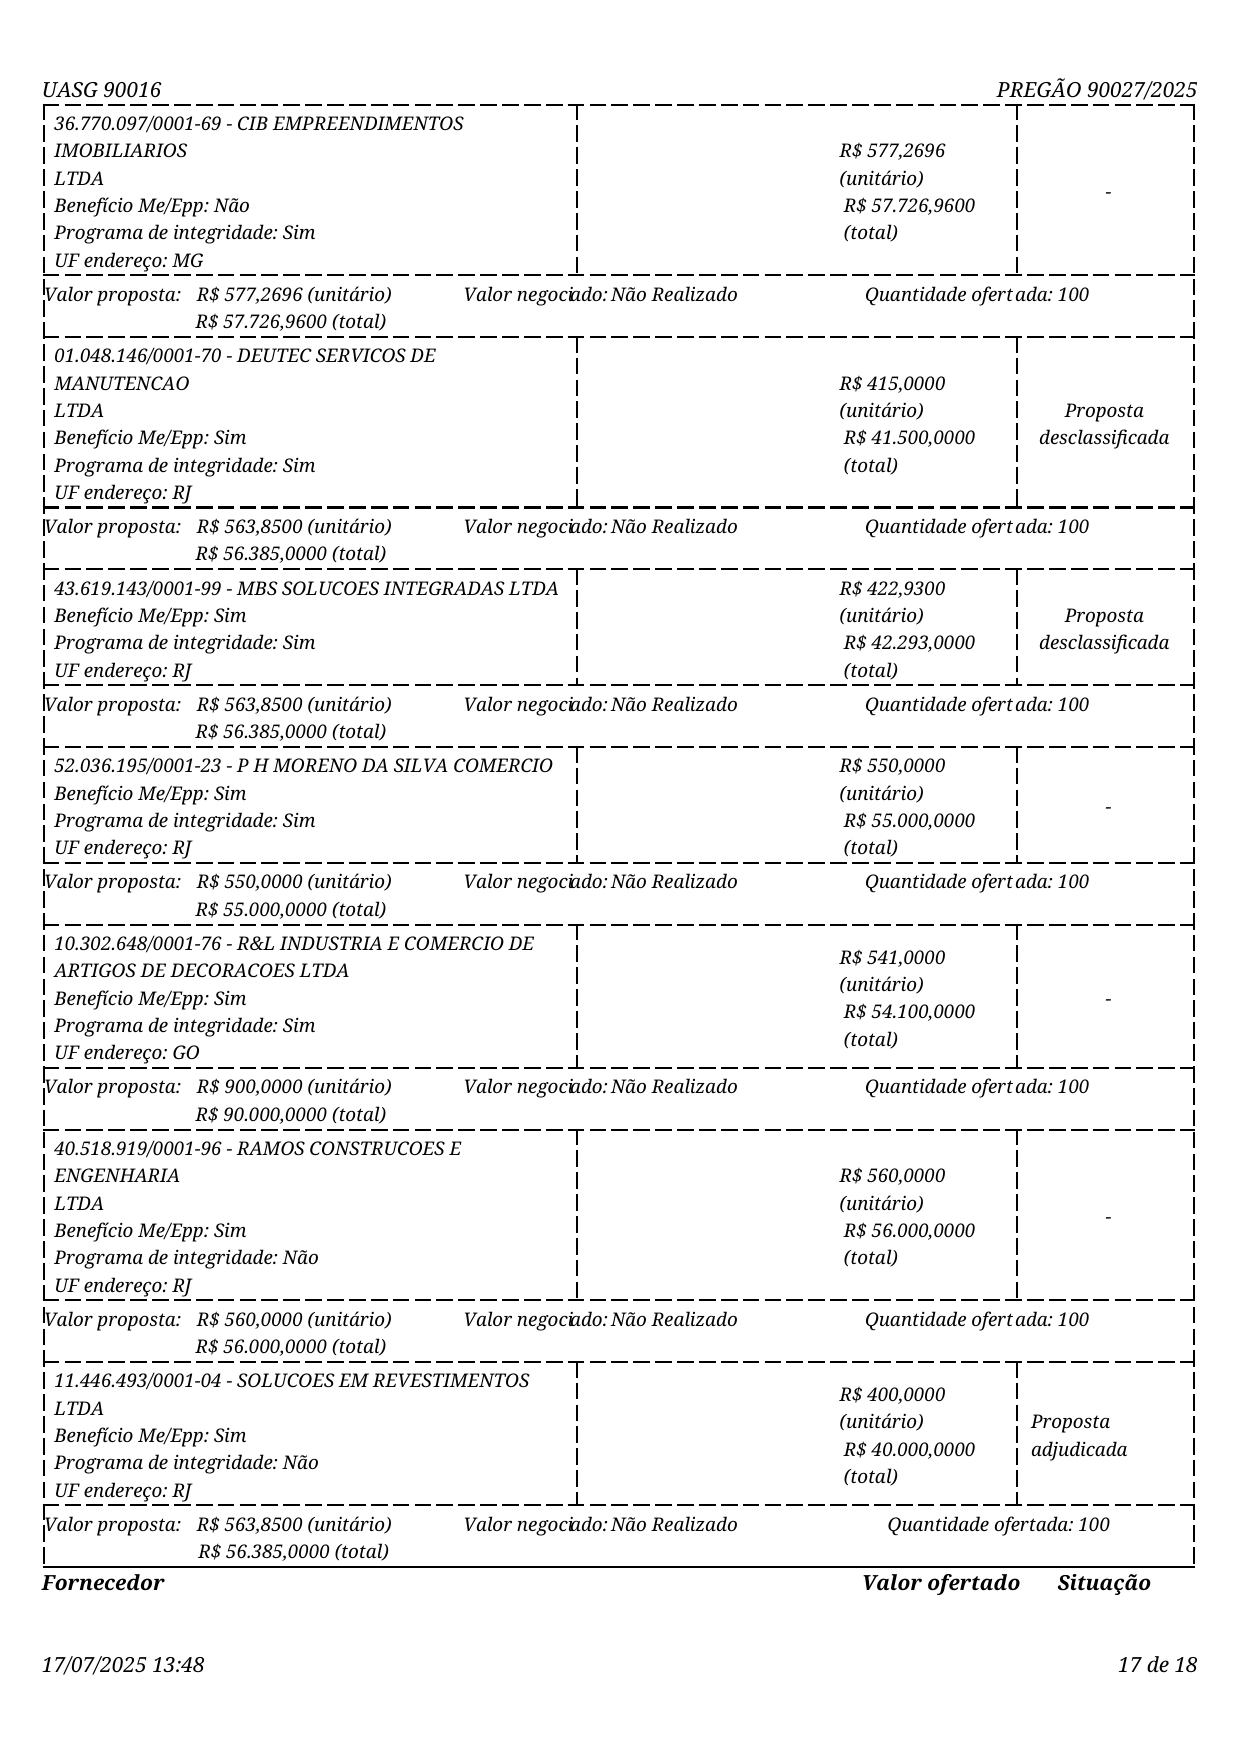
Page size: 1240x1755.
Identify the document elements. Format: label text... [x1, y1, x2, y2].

table_cell [1017, 924, 1101, 1067]
table_cell ado: Não Realizado [577, 862, 839, 923]
table_cell ada: 100 [1017, 274, 1101, 336]
table_cell Valor proposta: R$ 550,0000 (unitário) Valor negoci R$ 55.000,0000 (total) [44, 862, 577, 923]
table_cell Valor proposta: R$ 900,0000 (unitário) Valor negoci R$ 90.000,0000 (total) [44, 1067, 577, 1128]
table_cell Quantidade ofert [839, 506, 1017, 568]
table_header 36.770.097/0001-69 - CIB EMPREENDIMENTOS IMOBILIARIOS LTDA Benefício Me/Epp: Não Programa de integridade: Sim UF endereço: MG [44, 104, 577, 274]
table_cell ado: Não Realizado [577, 1299, 839, 1361]
table_header R$ 577,2696 (unitário) R$ 57.726,9600 (total) [839, 104, 1017, 274]
table_cell 10.302.648/0001-76 - R&L INDUSTRIA E COMERCIO DE ARTIGOS DE DECORACOES LTDA Benefício Me/Epp: Sim Programa de integridade: Sim UF endereço: GO [44, 924, 577, 1067]
table_cell Quantidade ofert [839, 274, 1017, 336]
table_cell ado: Não Realizado [577, 1504, 839, 1566]
table_cell Proposta desclassificada [1017, 336, 1194, 506]
table_cell 43.619.143/0001-99 - MBS SOLUCOES INTEGRADAS LTDA Benefício Me/Epp: Sim Programa de integridade: Sim UF endereço: RJ [44, 568, 577, 684]
table_cell Valor proposta: R$ 560,0000 (unitário) Valor negoci R$ 56.000,0000 (total) [44, 1299, 577, 1361]
table_cell Proposta adjudicada [1017, 1361, 1194, 1504]
table_cell [1101, 862, 1194, 923]
table_header [577, 104, 839, 274]
table_cell R$ 415,0000 (unitário) R$ 41.500,0000 (total) [839, 336, 1017, 506]
table_header [1017, 104, 1101, 274]
table_cell R$ 550,0000 (unitário) R$ 55.000,0000 (total) [839, 746, 1017, 862]
table_cell ada: 100 [1017, 862, 1101, 923]
table_cell Proposta desclassificada [1017, 568, 1194, 684]
table_cell - [1101, 1129, 1194, 1299]
table_cell [577, 1129, 839, 1299]
table_cell - [1101, 746, 1194, 862]
table_cell R$ 400,0000 (unitário) R$ 40.000,0000 (total) [839, 1361, 1017, 1504]
table_cell R$ 422,9300 (unitário) R$ 42.293,0000 (total) [839, 568, 1017, 684]
table_header - [1101, 104, 1194, 274]
table_cell R$ 541,0000 (unitário) R$ 54.100,0000 (total) [839, 924, 1017, 1067]
table_cell [577, 336, 839, 506]
table_cell Quantidade ofert [839, 684, 1017, 746]
table_cell Quantidade ofert [839, 1299, 1017, 1361]
table_cell 11.446.493/0001-04 - SOLUCOES EM REVESTIMENTOS LTDA Benefício Me/Epp: Sim Programa de integridade: Não UF endereço: RJ [44, 1361, 577, 1504]
table_cell ada: 100 [1017, 506, 1194, 568]
table_cell Valor proposta: R$ 563,8500 (unitário) Valor negoci R$ 56.385,0000 (total) [44, 684, 577, 746]
table_cell ado: Não Realizado [577, 506, 839, 568]
table_cell Valor proposta: R$ 563,8500 (unitário) Valor negoci R$ 56.385,0000 (total) [44, 1504, 577, 1566]
table_cell ado: Não Realizado [577, 1067, 839, 1128]
table_cell 40.518.919/0001-96 - RAMOS CONSTRUCOES E ENGENHARIA LTDA Benefício Me/Epp: Sim Programa de integridade: Não UF endereço: RJ [44, 1129, 577, 1299]
table_cell [1101, 1067, 1194, 1128]
table_cell Quantidade ofertada: 100 [839, 1504, 1194, 1566]
table_cell [577, 568, 839, 684]
table_cell Valor proposta: R$ 577,2696 (unitário) Valor negoci R$ 57.726,9600 (total) [44, 274, 577, 336]
table_cell Valor proposta: R$ 563,8500 (unitário) Valor negoci R$ 56.385,0000 (total) [44, 506, 577, 568]
table_cell [1017, 1129, 1101, 1299]
table_cell R$ 560,0000 (unitário) R$ 56.000,0000 (total) [839, 1129, 1017, 1299]
table_cell 01.048.146/0001-70 - DEUTEC SERVICOS DE MANUTENCAO LTDA Benefício Me/Epp: Sim Programa de integridade: Sim UF endereço: RJ [44, 336, 577, 506]
table_cell ada: 100 [1017, 684, 1194, 746]
table_cell [577, 924, 839, 1067]
table_cell [1101, 274, 1194, 336]
table_cell Quantidade ofert [839, 1067, 1017, 1128]
table_cell [1017, 746, 1101, 862]
table_cell [577, 746, 839, 862]
table_cell ada: 100 [1017, 1299, 1101, 1361]
text Fornecedor Valor ofertado Situação [42, 1568, 1200, 1596]
table_cell - [1101, 924, 1194, 1067]
table_cell 52.036.195/0001-23 - P H MORENO DA SILVA COMERCIO Benefício Me/Epp: Sim Programa de integridade: Sim UF endereço: RJ [44, 746, 577, 862]
table_cell [1101, 1299, 1194, 1361]
table_cell [577, 1361, 839, 1504]
table_cell Quantidade ofert [839, 862, 1017, 923]
table_cell ado: Não Realizado [577, 274, 839, 336]
table_cell ada: 100 [1017, 1067, 1101, 1128]
table_cell ado: Não Realizado [577, 684, 839, 746]
